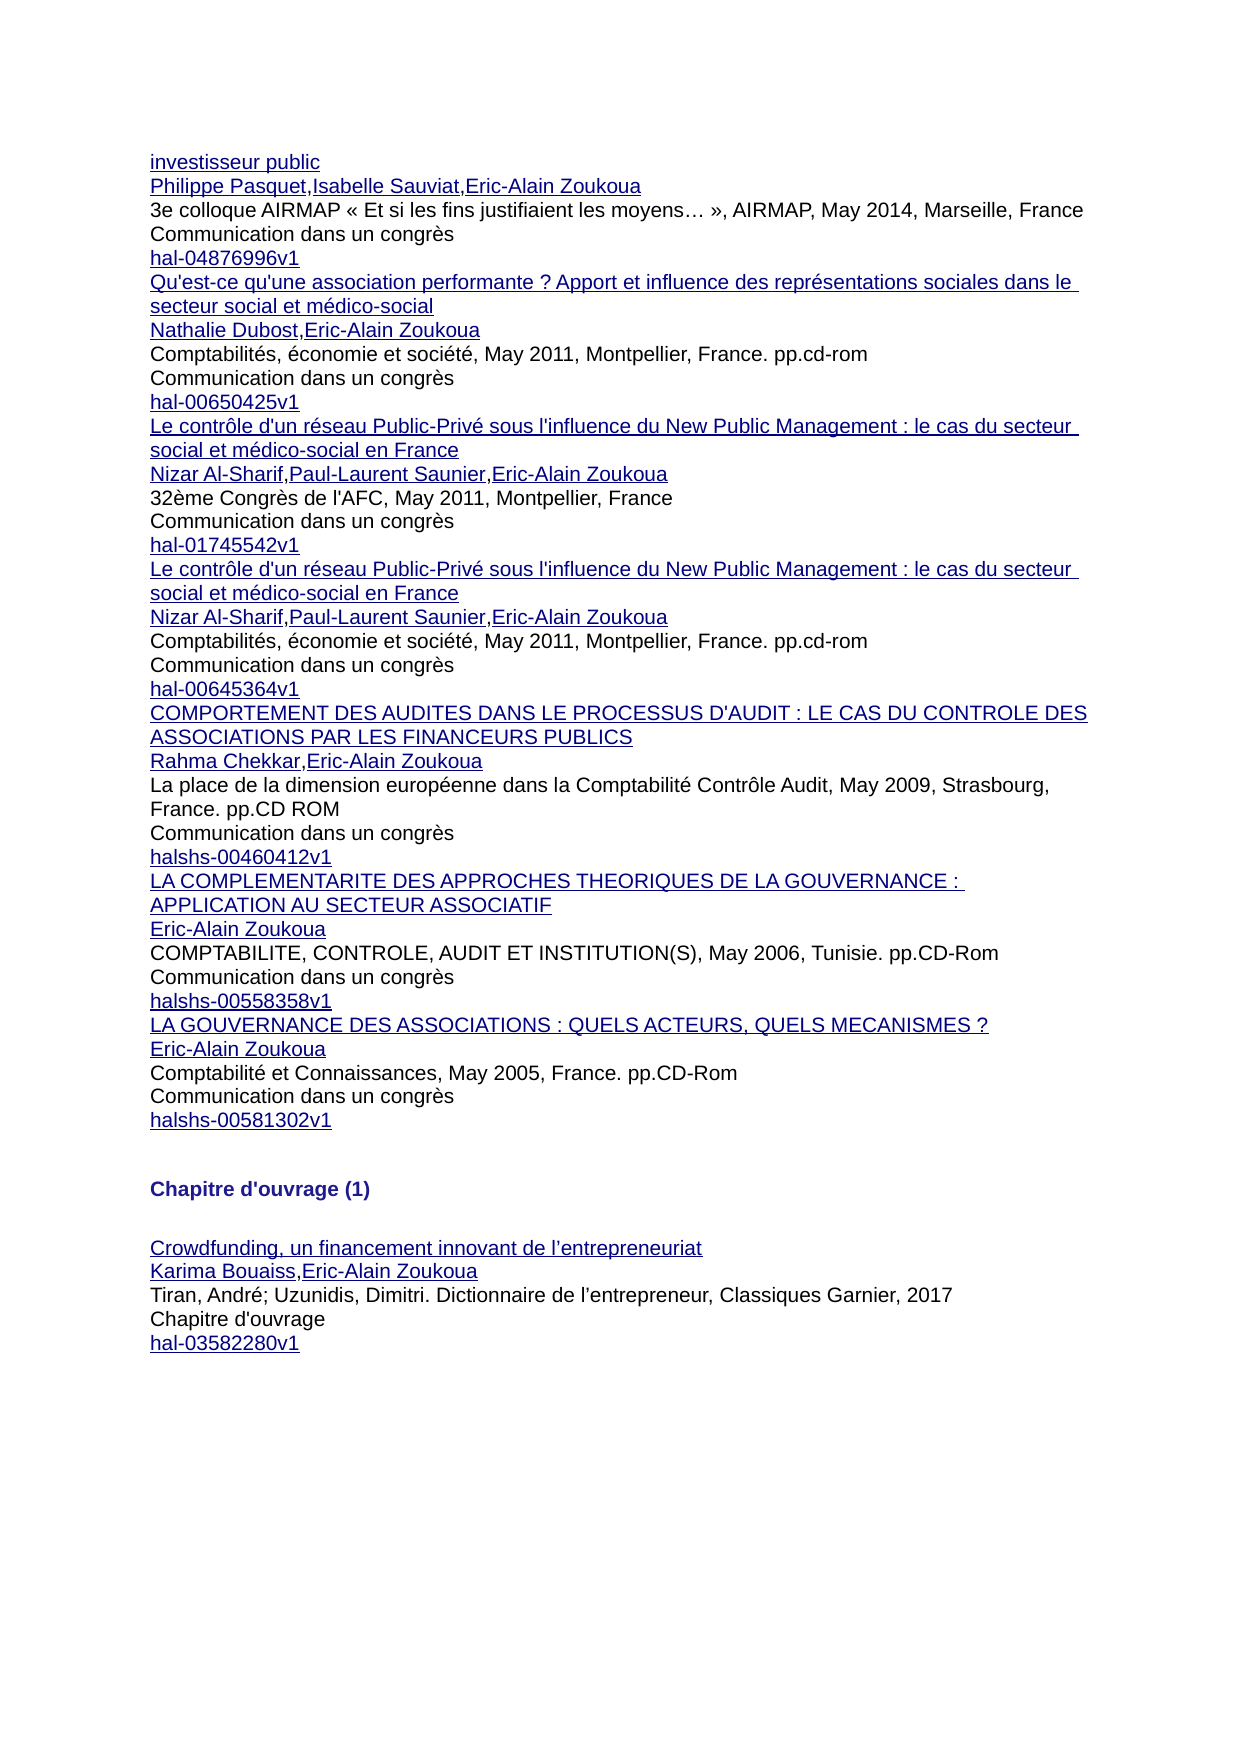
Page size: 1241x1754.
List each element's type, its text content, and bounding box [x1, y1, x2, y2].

table_cell LA COMPLEMENTARITE DES APPROCHES THEORIQUES DE LA GOUVERNANCE : APPLICATION AU SECTEUR ASSOCIATIF Eric-Alain Zoukoua COMPTABILITE, CONTROLE, AUDIT ET INSTITUTION(S), May 2006, Tunisie. pp.CD-Rom Communication dans un congrès halshs-00558358v1 [150, 869, 1090, 1012]
table_cell Le contrôle d'un réseau Public-Privé sous l'influence du New Public Management : le cas du secteur social et médico-social en France Nizar Al-Sharif,Paul-Laurent Saunier,Eric-Alain Zoukoua 32ème Congrès de l'AFC, May 2011, Montpellier, France Communication dans un congrès hal-01745542v1 [150, 414, 1090, 557]
subtitle Chapitre d'ouvrage (1) [150, 1177, 1090, 1201]
table_cell Le contrôle d'un réseau Public-Privé sous l'influence du New Public Management : le cas du secteur social et médico-social en France Nizar Al-Sharif,Paul-Laurent Saunier,Eric-Alain Zoukoua Comptabilités, économie et société, May 2011, Montpellier, France. pp.cd-rom Communication dans un congrès hal-00645364v1 [150, 557, 1090, 701]
table_cell COMPORTEMENT DES AUDITES DANS LE PROCESSUS D'AUDIT : LE CAS DU CONTROLE DES ASSOCIATIONS PAR LES FINANCEURS PUBLICS Rahma Chekkar,Eric-Alain Zoukoua La place de la dimension européenne dans la Comptabilité Contrôle Audit, May 2009, Strasbourg, France. pp.CD ROM Communication dans un congrès halshs-00460412v1 [150, 701, 1090, 869]
table_cell LA GOUVERNANCE DES ASSOCIATIONS : QUELS ACTEURS, QUELS MECANISMES ? Eric-Alain Zoukoua Comptabilité et Connaissances, May 2005, France. pp.CD-Rom Communication dans un congrès halshs-00581302v1 [150, 1013, 1090, 1132]
table_cell investisseur public Philippe Pasquet,Isabelle Sauviat,Eric-Alain Zoukoua 3e colloque AIRMAP « Et si les fins justifiaient les moyens… », AIRMAP, May 2014, Marseille, France Communication dans un congrès hal-04876996v1 [150, 150, 1090, 270]
table_header Crowdfunding, un financement innovant de l’entrepreneuriat Karima Bouaiss,Eric-Alain Zoukoua Tiran, André; Uzunidis, Dimitri. Dictionnaire de l’entrepreneur, Classiques Garnier, 2017 Chapitre d'ouvrage hal-03582280v1 [150, 1235, 1090, 1355]
table_cell Qu'est-ce qu'une association performante ? Apport et influence des représentations sociales dans le secteur social et médico-social Nathalie Dubost,Eric-Alain Zoukoua Comptabilités, économie et société, May 2011, Montpellier, France. pp.cd-rom Communication dans un congrès hal-00650425v1 [150, 270, 1090, 413]
